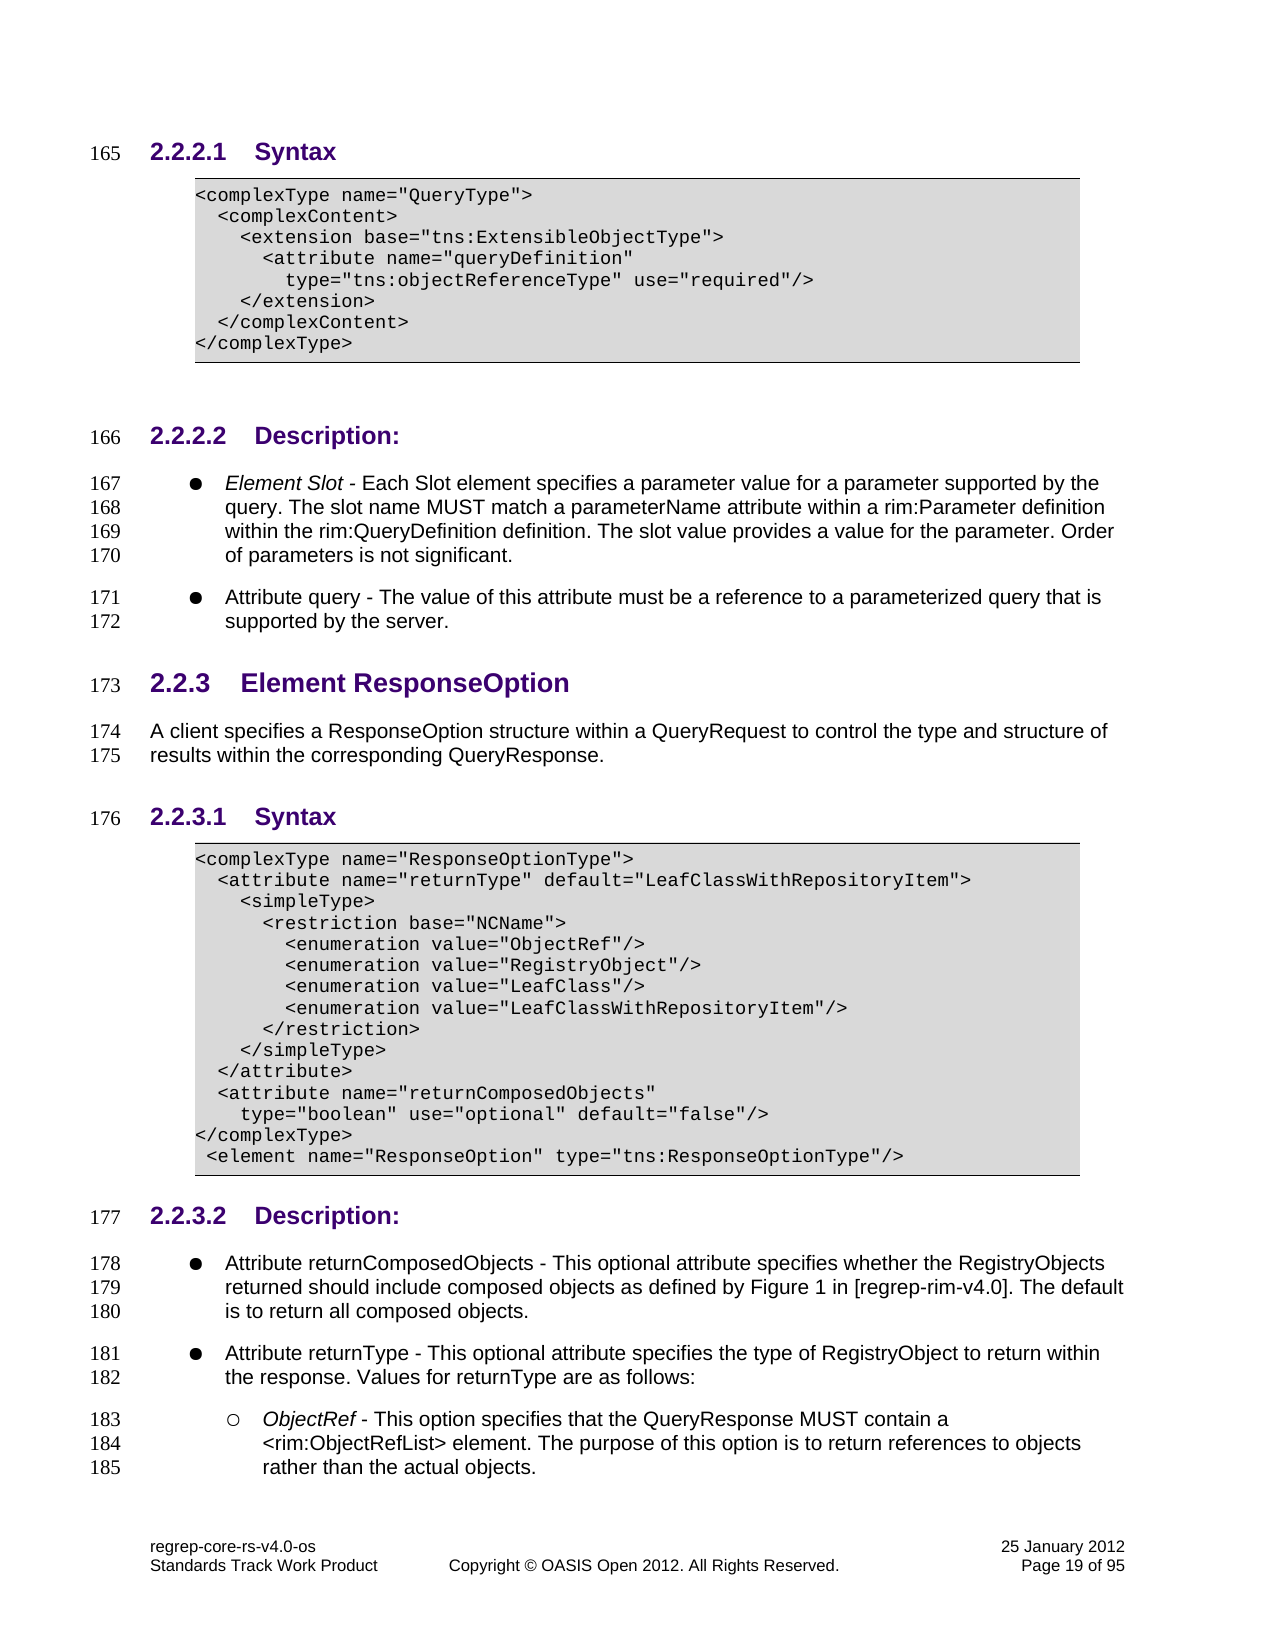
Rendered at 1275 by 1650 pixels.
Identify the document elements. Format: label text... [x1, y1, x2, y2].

list Element Slot - Each Slot element specifies a parameter value for a parameter supported by the query. The slot name MUST match a parameterName attribute within a rim:Parameter definition within the rim:QueryDefinition definition. The slot value provides a value for the parameter. Order of parameters is not significant. [187, 471, 1125, 567]
text <enumeration value="LeafClass"/> [195, 970, 1080, 991]
subtitle Syntax [150, 137, 1125, 166]
text <complexType name="ResponseOptionType"> [195, 844, 1080, 864]
text </extension> [195, 284, 1080, 306]
text <complexContent> [195, 199, 1080, 221]
text <element name="ResponseOption" type="tns:ResponseOptionType"/> [195, 1140, 1080, 1175]
text <enumeration value="ObjectRef"/> [195, 927, 1080, 949]
list Attribute returnComposedObjects - This optional attribute specifies whether the RegistryObjects returned should include composed objects as defined by Figure 1 in [regrep-rim-v4.0]. The default is to return all composed objects. [187, 1251, 1125, 1323]
text <extension base="tns:ExtensibleObjectType"> [195, 221, 1080, 242]
text <enumeration value="RegistryObject"/> [195, 949, 1080, 970]
text <restriction base="NCName"> [195, 906, 1080, 927]
text </complexType> [195, 327, 1080, 362]
subtitle Description: [150, 1201, 1125, 1230]
subtitle Syntax [150, 802, 1125, 830]
text <attribute name="queryDefinition" [195, 242, 1080, 263]
text A client specifies a ResponseOption structure within a QueryRequest to control the type and structure of results within the corresponding QueryResponse. [150, 719, 1125, 767]
text </attribute> [195, 1055, 1080, 1076]
text <attribute name="returnType" default="LeafClassWithRepositoryItem"> [195, 864, 1080, 885]
list Attribute returnType - This optional attribute specifies the type of RegistryObject to return within the response. Values for returnType are as follows: [187, 1341, 1125, 1389]
text <enumeration value="LeafClassWithRepositoryItem"/> [195, 991, 1080, 1012]
list ObjectRef - This option specifies that the QueryResponse MUST contain a <rim:ObjectRefList> element. The purpose of this option is to return references to objects rather than the actual objects. [225, 1407, 1125, 1479]
text </restriction> [195, 1012, 1080, 1034]
text </complexType> [195, 1119, 1080, 1140]
text <attribute name="returnComposedObjects" [195, 1076, 1080, 1097]
text type="tns:objectReferenceType" use="required"/> [195, 263, 1080, 284]
subtitle Element ResponseOption [150, 667, 1125, 698]
list Attribute query - The value of this attribute must be a reference to a parameterized query that is supported by the server. [187, 584, 1125, 633]
subtitle Description: [150, 421, 1125, 450]
text </simpleType> [195, 1034, 1080, 1055]
text <simpleType> [195, 885, 1080, 906]
text <complexType name="QueryType"> [195, 179, 1080, 199]
text type="boolean" use="optional" default="false"/> [195, 1097, 1080, 1119]
text </complexContent> [195, 306, 1080, 327]
